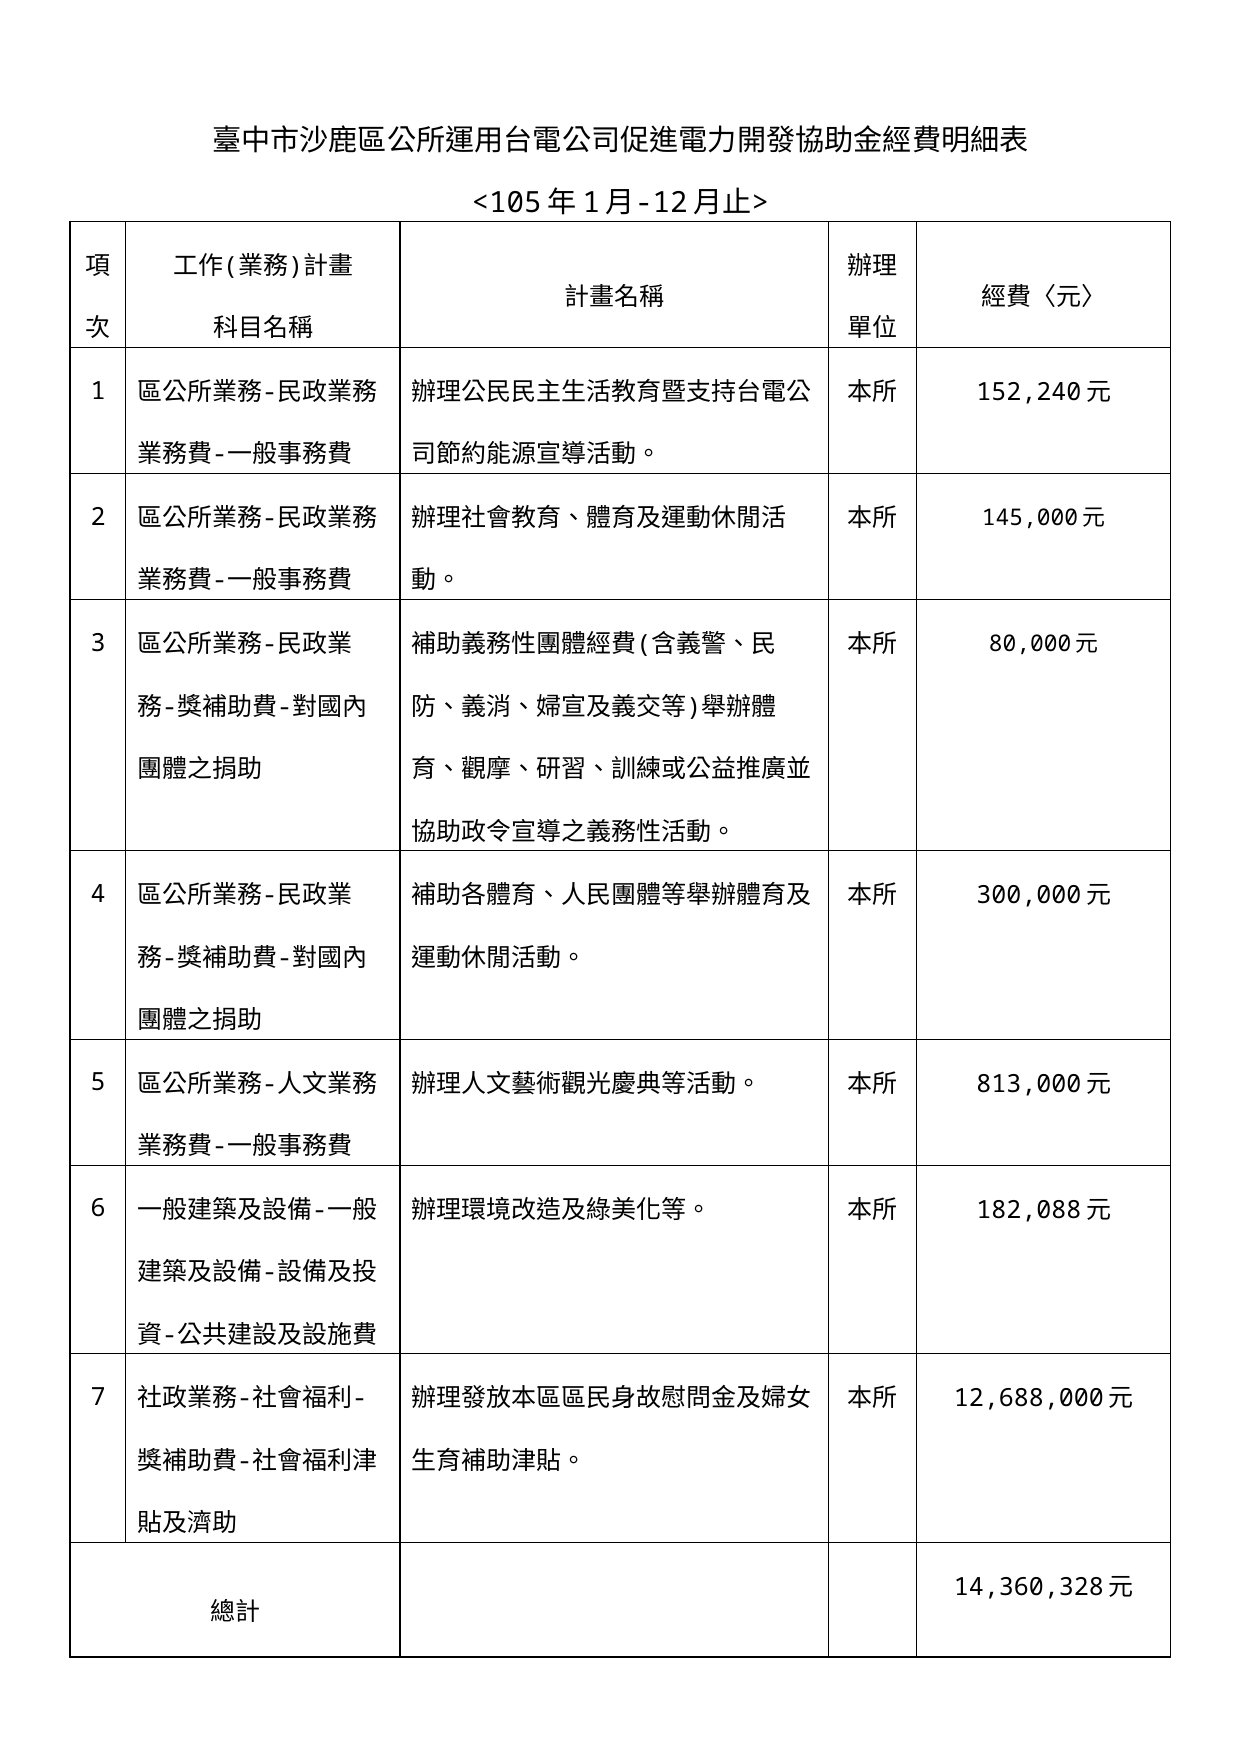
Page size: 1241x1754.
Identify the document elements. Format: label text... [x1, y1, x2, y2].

table_cell 4 [71, 851, 125, 1038]
table_cell 區公所業務-民政業務-獎補助費-對國內團體之捐助 [126, 600, 399, 850]
table_cell 社政業務-社會福利- 獎補助費-社會福利津貼及濟助 [126, 1354, 399, 1542]
table_cell 7 [71, 1354, 125, 1542]
table_cell 1 [71, 348, 125, 473]
table_cell 182,088元 [917, 1166, 1170, 1353]
table_cell 14,360,328元 [917, 1543, 1170, 1656]
table_header 計畫名稱 [401, 222, 828, 347]
table_cell 300,000元 [917, 851, 1170, 1038]
table_cell [401, 1543, 828, 1656]
table_cell 2 [71, 474, 125, 599]
table_cell 辦理發放本區區民身故慰問金及婦女生育補助津貼。 [401, 1354, 828, 1542]
table_header 工作(業務)計畫 科目名稱 [126, 222, 399, 347]
table_cell 區公所業務-民政業務業務費-一般事務費 [126, 474, 399, 599]
table_cell 本所 [829, 1354, 916, 1542]
table_cell 區公所業務-民政業務-獎補助費-對國內團體之捐助 [126, 851, 399, 1038]
table_header 項 次 [71, 222, 125, 347]
table_cell 區公所業務-民政業務業務費-一般事務費 [126, 348, 399, 473]
table_cell 152,240元 [917, 348, 1170, 473]
table_cell 本所 [829, 851, 916, 1038]
table_cell 本所 [829, 1166, 916, 1353]
table_cell 辦理公民民主生活教育暨支持台電公司節約能源宣導活動。 [401, 348, 828, 473]
text 臺中市沙鹿區公所運用台電公司促進電力開發協助金經費明細表 [75, 96, 1165, 158]
table_cell 辦理環境改造及綠美化等。 [401, 1166, 828, 1353]
table_cell 813,000元 [917, 1040, 1170, 1164]
table_cell 補助義務性團體經費(含義警、民防、義消、婦宣及義交等)舉辦體育、觀摩、研習、訓練或公益推廣並協助政令宣導之義務性活動。 [401, 600, 828, 850]
table_cell 5 [71, 1040, 125, 1164]
table_cell 3 [71, 600, 125, 850]
table_cell 本所 [829, 1040, 916, 1164]
table_cell 145,000元 [917, 474, 1170, 599]
table_cell 辦理人文藝術觀光慶典等活動。 [401, 1040, 828, 1164]
table_cell 區公所業務-人文業務業務費-一般事務費 [126, 1040, 399, 1164]
table_header 經費〈元〉 [917, 222, 1170, 347]
table_cell 本所 [829, 600, 916, 850]
table_cell 本所 [829, 474, 916, 599]
table_cell 總計 [71, 1543, 399, 1656]
table_cell 6 [71, 1166, 125, 1353]
table_cell 12,688,000元 [917, 1354, 1170, 1542]
table_cell 補助各體育、人民團體等舉辦體育及運動休閒活動。 [401, 851, 828, 1038]
table_cell 80,000元 [917, 600, 1170, 850]
table_cell [829, 1543, 916, 1656]
table_cell 本所 [829, 348, 916, 473]
text <105年1月-12月止> [75, 158, 1165, 221]
table_header 辦理單位 [829, 222, 916, 347]
table_cell 一般建築及設備-一般建築及設備-設備及投資-公共建設及設施費 [126, 1166, 399, 1353]
table_cell 辦理社會教育、體育及運動休閒活動。 [401, 474, 828, 599]
